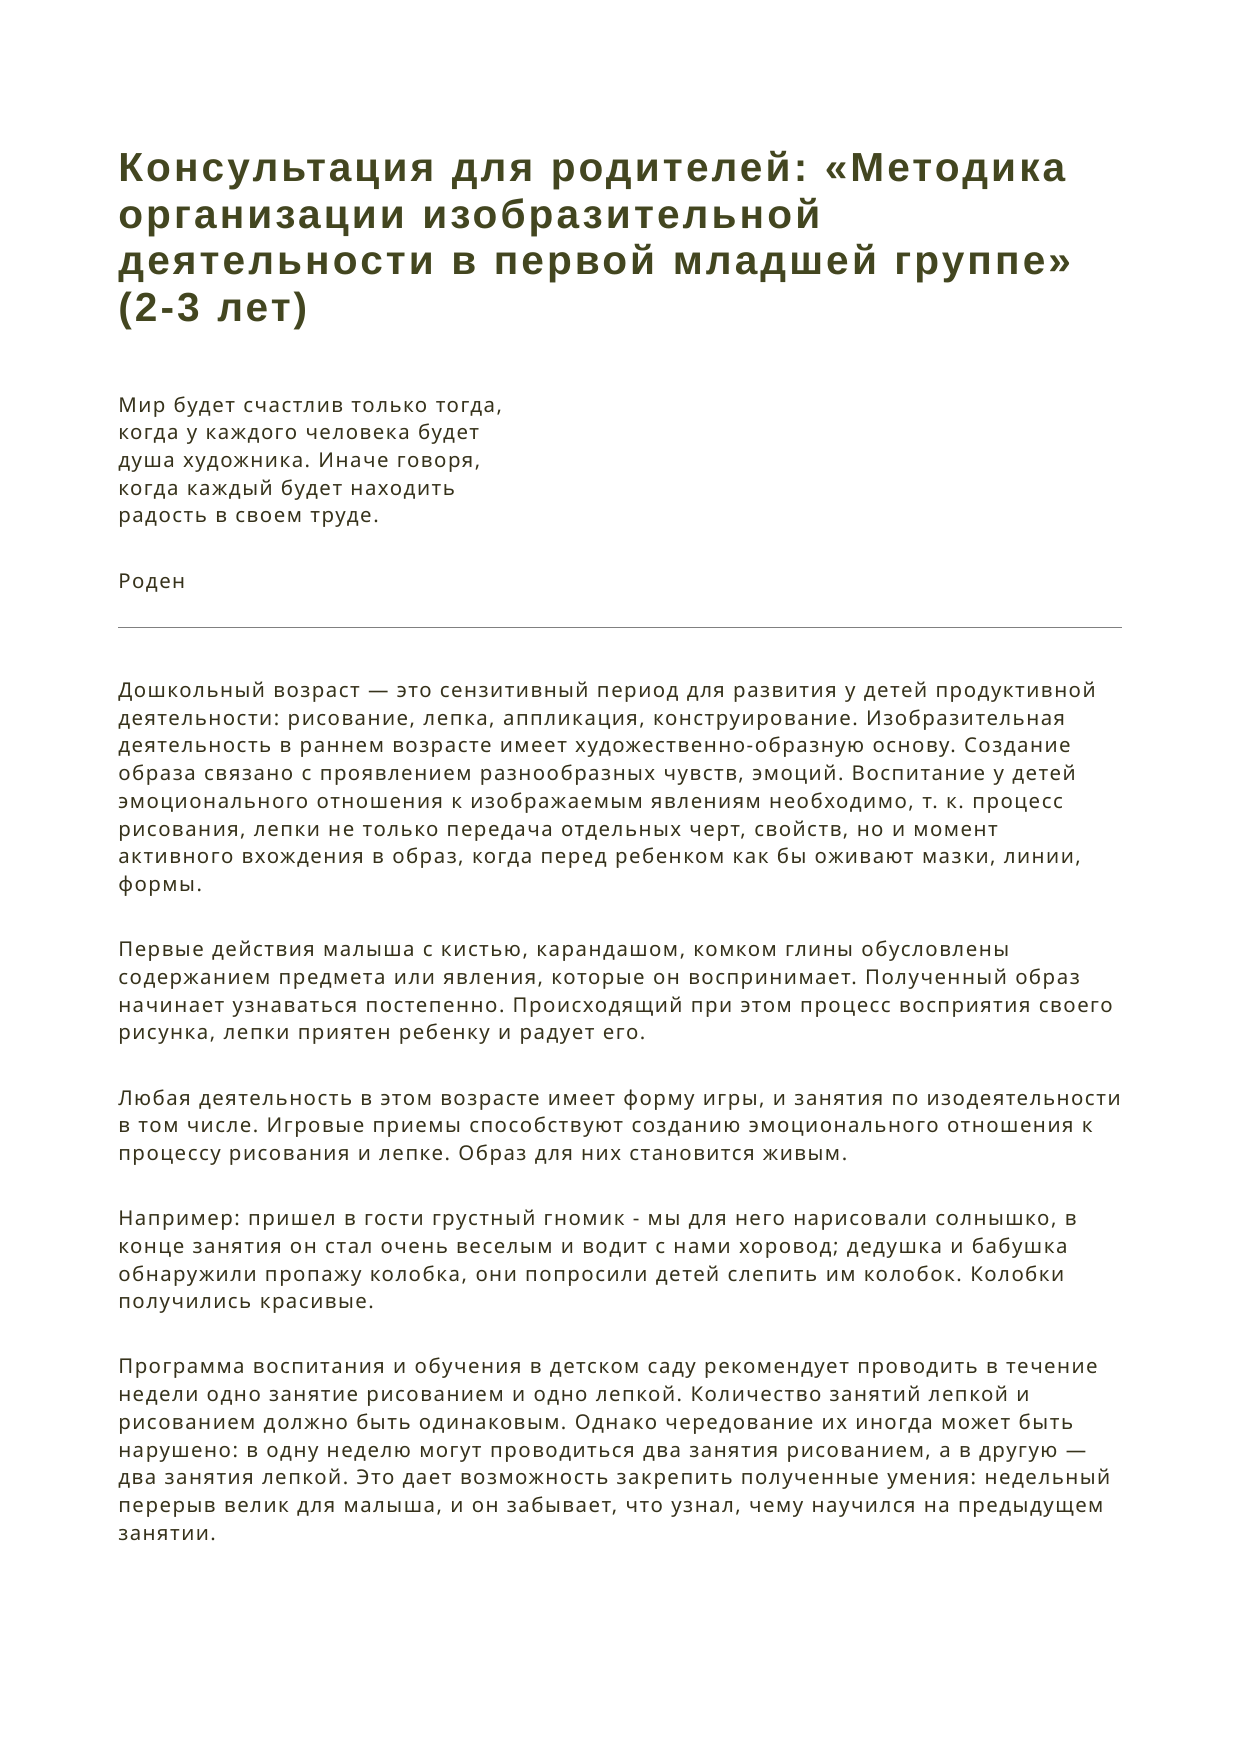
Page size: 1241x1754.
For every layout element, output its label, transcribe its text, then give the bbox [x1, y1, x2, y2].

subtitle Консультация для родителей: «Методика организации изобразительной деятельности в первой младшей группе» (2-3 лет) [118, 143, 1122, 330]
text Дошкольный возраст — это сензитивный период для развития у детей продуктивной деятельности: рисование, лепка, аппликация, конструирование. Изобразительная деятельность в раннем возрасте имеет художественно-образную основу. Создание образа связано с проявлением разнообразных чувств, эмоций. Воспитание у детей эмоционального отношения к изображаемым явлениям необходимо, т. к. процесс рисования, лепки не только передача отдельных черт, свойств, но и момент активного вхождения в образ, когда перед ребенком как бы оживают мазки, линии, формы. [118, 676, 1122, 897]
text Например: пришел в гости грустный гномик - мы для него нарисовали солнышко, в конце занятия он стал очень веселым и водит с нами хоровод; дедушка и бабушка обнаружили пропажу колобка, они попросили детей слепить им колобок. Колобки получились красивые. [118, 1204, 1122, 1314]
text Первые действия малыша с кистью, карандашом, комком глины обусловлены содержанием предмета или явления, которые он воспринимает. Полученный образ начинает узнаваться постепенно. Происходящий при этом процесс восприятия своего рисунка, лепки приятен ребенку и радует его. [118, 935, 1122, 1046]
text Мир будет счастлив только тогда, когда у каждого человека будет душа художника. Иначе говоря, когда каждый будет находить радость в своем труде. [118, 390, 1122, 529]
text Роден [118, 566, 1122, 594]
text Программа воспитания и обучения в детском саду рекомендует проводить в течение недели одно занятие рисованием и одно лепкой. Количество занятий лепкой и рисованием должно быть одинаковым. Однако чередование их иногда может быть нарушено: в одну неделю могут проводиться два занятия рисованием, а в другую — два занятия лепкой. Это дает возможность закрепить полученные умения: недельный перерыв велик для малыша, и он забывает, что узнал, чему научился на предыдущем занятии. [118, 1352, 1122, 1546]
text Любая деятельность в этом возрасте имеет форму игры, и занятия по изодеятельности в том числе. Игровые приемы способствуют созданию эмоционального отношения к процессу рисования и лепке. Образ для них становится живым. [118, 1083, 1122, 1166]
